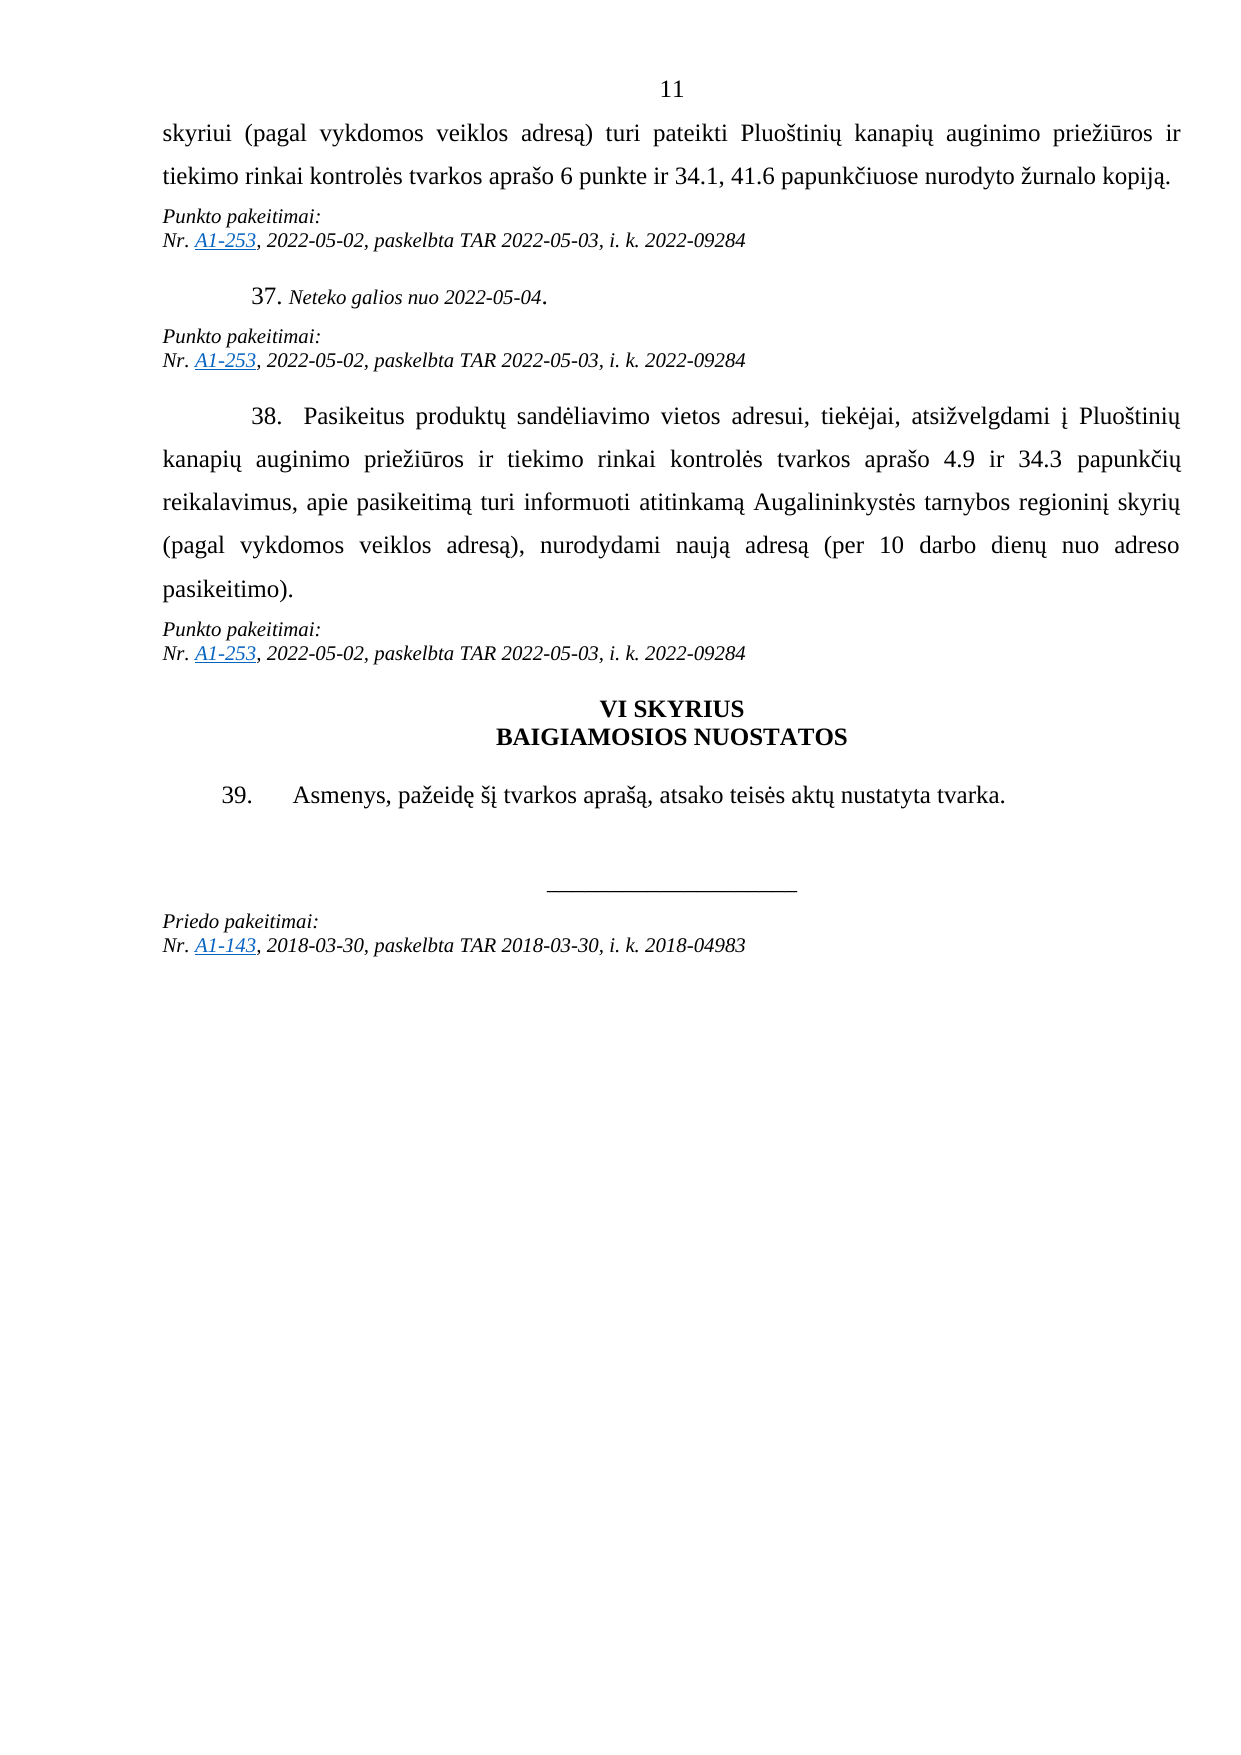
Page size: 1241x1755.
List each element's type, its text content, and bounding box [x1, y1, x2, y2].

text Priedo pakeitimai: [162, 909, 1181, 933]
text Nr. A1-253, 2022-05-02, paskelbta TAR 2022-05-03, i. k. 2022-09284 [162, 348, 1181, 372]
text Nr. A1-143, 2018-03-30, paskelbta TAR 2018-03-30, i. k. 2018-04983 [162, 933, 1181, 957]
text Punkto pakeitimai: [162, 617, 1181, 641]
text skyriui (pagal vykdomos veiklos adresą) turi pateikti Pluoštinių kanapių auginimo priežiūros ir tiekimo rinkai kontrolės tvarkos aprašo 6 punkte ir 34.1, 41.6 papunkčiuose nurodyto žurnalo kopiją. [162, 118, 1181, 190]
text 39. Asmenys, pažeidę šį tvarkos aprašą, atsako teisės aktų nustatyta tvarka. [162, 780, 1181, 809]
text 37. Neteko galios nuo 2022-05-04. [162, 281, 1181, 310]
text Punkto pakeitimai: [162, 324, 1181, 348]
text ____________________ [162, 866, 1181, 895]
text VI SKYRIUS [162, 694, 1181, 722]
text 38. Pasikeitus produktų sandėliavimo vietos adresui, tiekėjai, atsižvelgdami į Pluoštinių kanapių auginimo priežiūros ir tiekimo rinkai kontrolės tvarkos aprašo 4.9 ir 34.3 papunkčių reikalavimus, apie pasikeitimą turi informuoti atitinkamą Augalininkystės tarnybos regioninį skyrių (pagal vykdomos veiklos adresą), nurodydami naują adresą (per 10 darbo dienų nuo adreso pasikeitimo). [162, 401, 1181, 602]
text Nr. A1-253, 2022-05-02, paskelbta TAR 2022-05-03, i. k. 2022-09284 [162, 228, 1181, 252]
text Punkto pakeitimai: [162, 204, 1181, 228]
text Nr. A1-253, 2022-05-02, paskelbta TAR 2022-05-03, i. k. 2022-09284 [162, 641, 1181, 665]
text BAIGIAMOSIOS NUOSTATOS [162, 722, 1181, 751]
